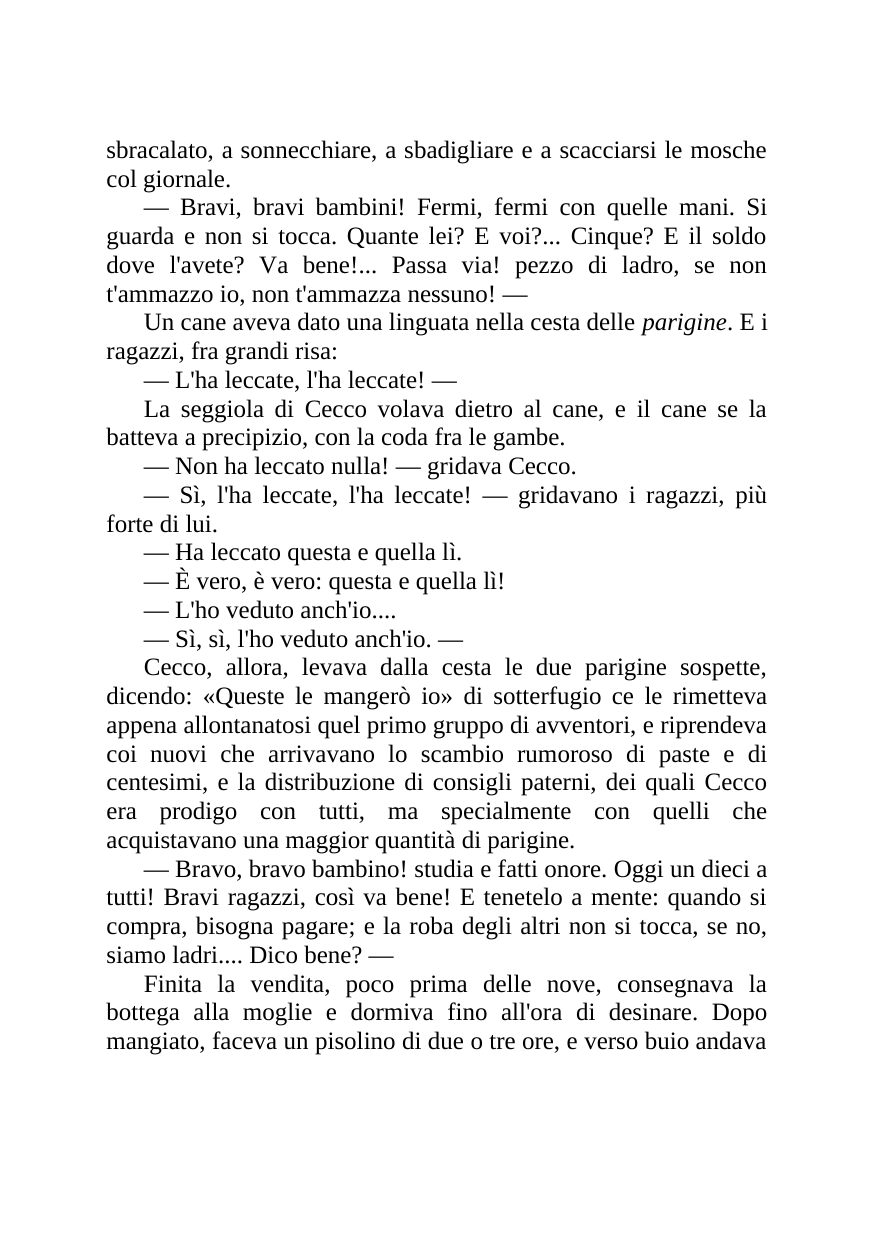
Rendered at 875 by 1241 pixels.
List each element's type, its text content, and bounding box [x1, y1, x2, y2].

text Cecco, allora, levava dalla cesta le due parigine sospette, dicendo: «Queste le mangerò io» di sotterfugio ce le rimetteva appena allontanatosi quel primo gruppo di avventori, e riprendeva coi nuovi che arrivavano lo scambio rumoroso di paste e di centesimi, e la distribuzione di consigli paterni, dei quali Cecco era prodigo con tutti, ma specialmente con quelli che acquistavano una maggior quantità di parigine. [106, 652, 768, 854]
text — Ha leccato questa e quella lì. [106, 537, 768, 566]
text — Sì, sì, l'ho veduto anch'io. — [106, 624, 768, 652]
text sbracalato, a sonnecchiare, a sbadigliare e a scacciarsi le mosche col giornale. [106, 135, 768, 192]
text — È vero, è vero: questa e quella lì! [106, 566, 768, 595]
text Un cane aveva dato una linguata nella cesta delle parigine. E i ragazzi, fra grandi risa: [106, 307, 768, 365]
text — L'ho veduto anch'io.... [106, 595, 768, 624]
text — Bravo, bravo bambino! studia e fatti onore. Oggi un dieci a tutti! Bravi ragazzi, così va bene! E tenetelo a mente: quando si compra, bisogna pagare; e la roba degli altri non si tocca, se no, siamo ladri.... Dico bene? — [106, 854, 768, 969]
text La seggiola di Cecco volava dietro al cane, e il cane se la batteva a precipizio, con la coda fra le gambe. [106, 394, 768, 451]
text — Sì, l'ha leccate, l'ha leccate! — gridavano i ragazzi, più forte di lui. [106, 480, 768, 537]
text — Bravi, bravi bambini! Fermi, fermi con quelle mani. Si guarda e non si tocca. Quante lei? E voi?... Cinque? E il soldo dove l'avete? Va bene!... Passa via! pezzo di ladro, se non t'ammazzo io, non t'ammazza nessuno! — [106, 192, 768, 307]
text Finita la vendita, poco prima delle nove, consegnava la bottega alla moglie e dormiva fino all'ora di desinare. Dopo mangiato, faceva un pisolino di due o tre ore, e verso buio andava [106, 969, 768, 1055]
text — Non ha leccato nulla! — gridava Cecco. [106, 451, 768, 480]
text — L'ha leccate, l'ha leccate! — [106, 365, 768, 394]
